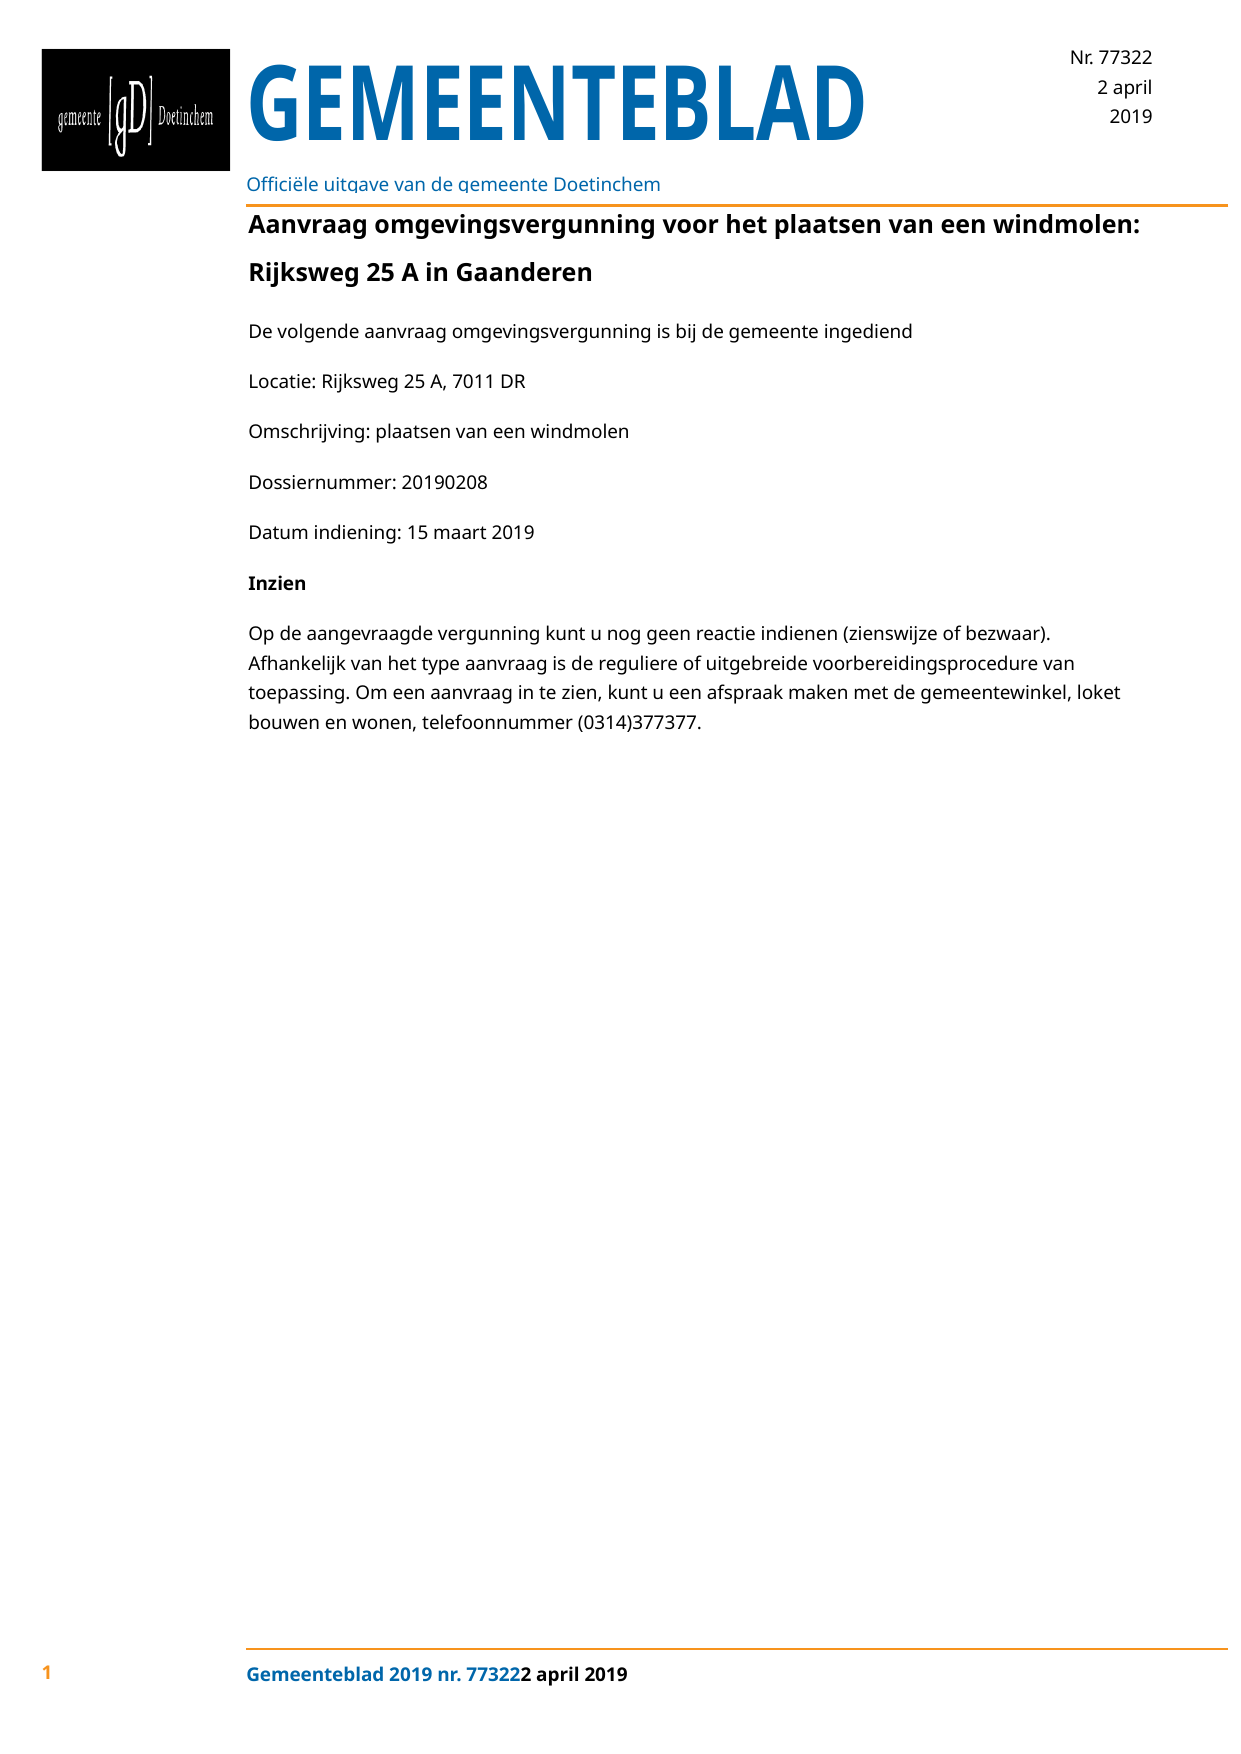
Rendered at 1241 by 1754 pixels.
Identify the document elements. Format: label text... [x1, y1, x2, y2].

text Op de aangevraagde vergunning kunt u nog geen reactie indienen (zienswijze of bezwaar). Afhankelijk van het type aanvraag is de reguliere of uitgebreide voorbereidingsprocedure van toepassing. Om een aanvraag in te zien, kunt u een afspraak maken met de gemeentewinkel, loket bouwen en wonen, telefoonnummer (0314)377377. [248, 620, 1152, 735]
text Inzien [248, 570, 1152, 596]
picture [41, 47, 231, 172]
text Locatie: Rijksweg 25 A, 7011 DR [248, 368, 1152, 394]
text De volgende aanvraag omgevingsvergunning is bij de gemeente ingediend [248, 318, 1152, 344]
text Datum indiening: 15 maart 2019 [248, 519, 1152, 545]
text Dossiernummer: 20190208 [248, 469, 1152, 495]
text Aanvraag omgevingsvergunning voor het plaatsen van een windmolen: Rijksweg 25 A in Gaanderen [248, 207, 1152, 288]
text Omschrijving: plaatsen van een windmolen [248, 419, 1152, 444]
